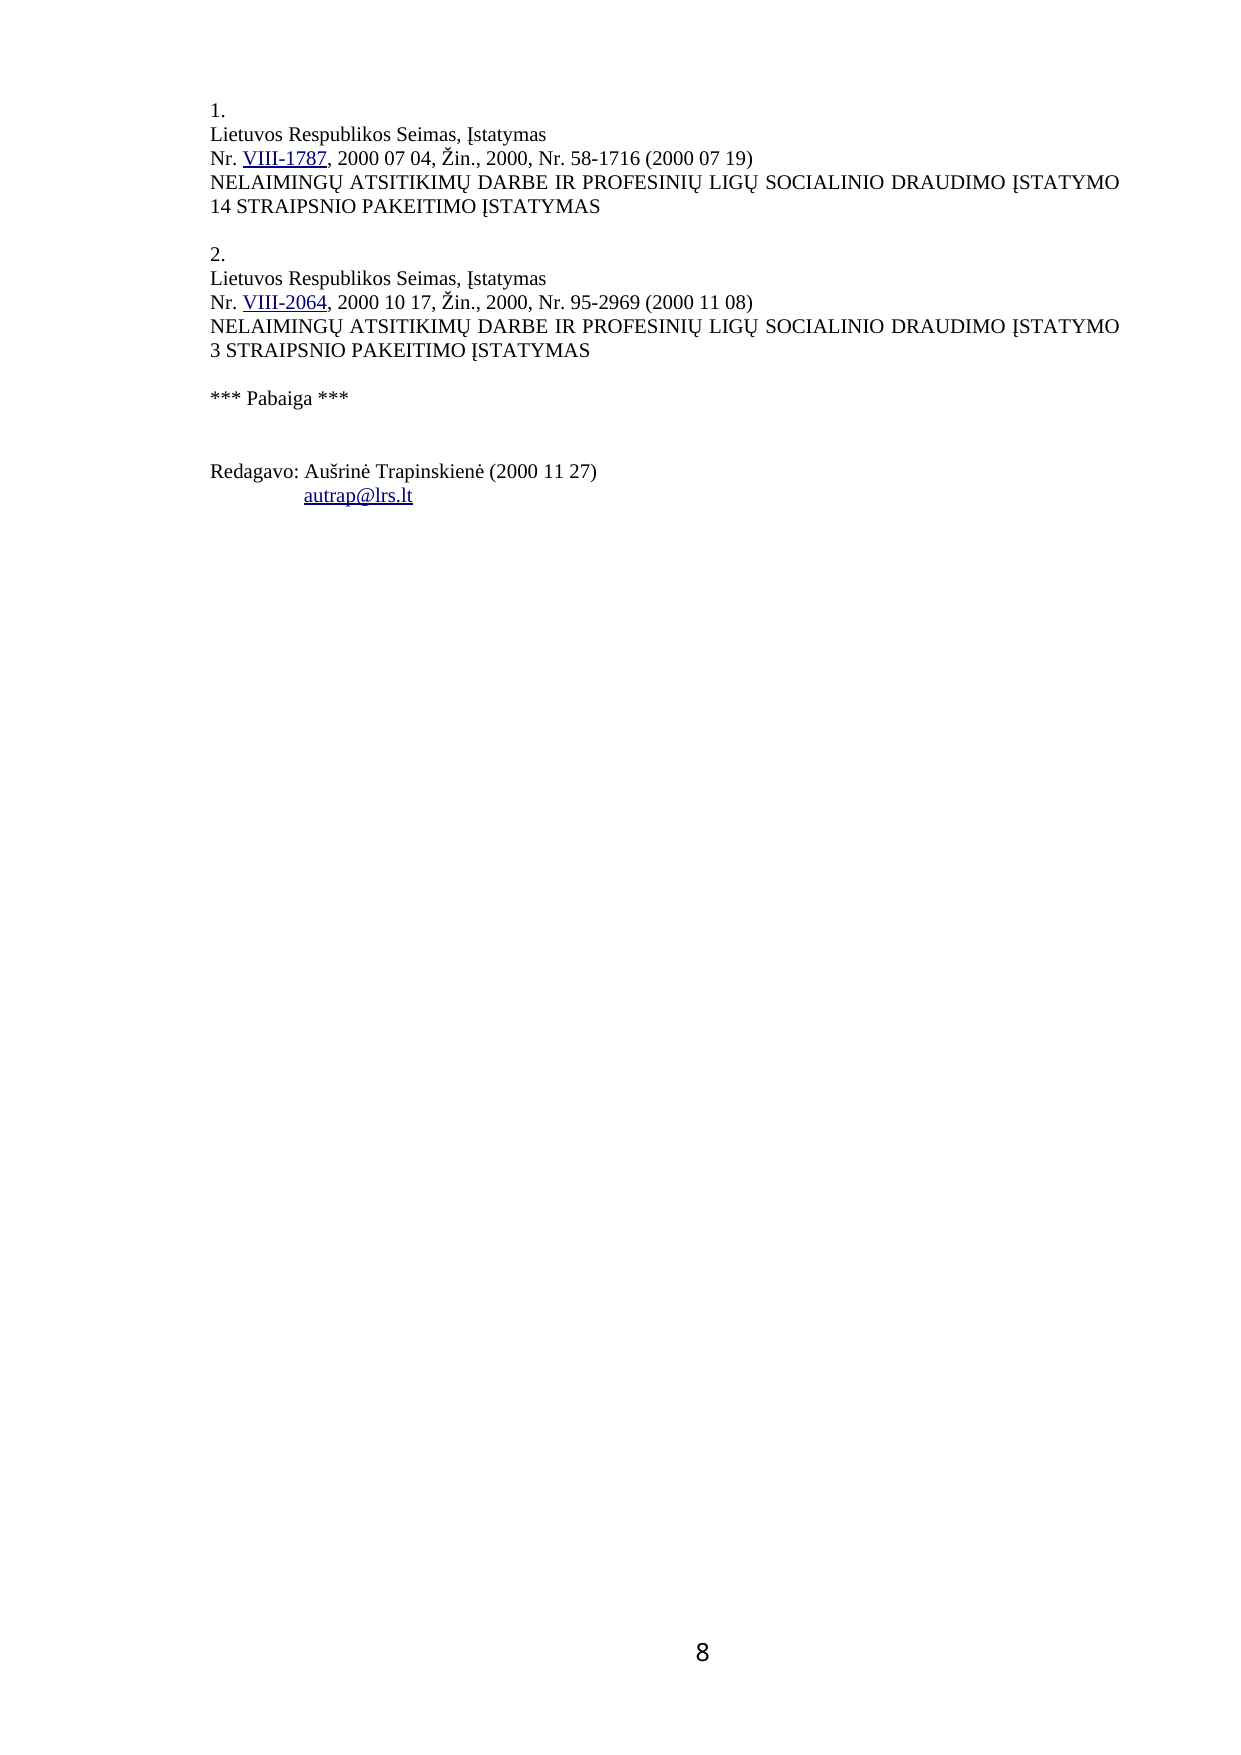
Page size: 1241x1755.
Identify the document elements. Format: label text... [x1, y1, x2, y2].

text 1. [210, 98, 1120, 122]
text NELAIMINGŲ ATSITIKIMŲ DARBE IR PROFESINIŲ LIGŲ SOCIALINIO DRAUDIMO ĮSTATYMO 14 STRAIPSNIO PAKEITIMO ĮSTATYMAS [210, 170, 1120, 218]
text autrap@lrs.lt [210, 483, 1120, 507]
text Redagavo: Aušrinė Trapinskienė (2000 11 27) [210, 458, 1120, 483]
text 2. [210, 242, 1120, 266]
text Lietuvos Respublikos Seimas, Įstatymas [210, 266, 1120, 290]
text NELAIMINGŲ ATSITIKIMŲ DARBE IR PROFESINIŲ LIGŲ SOCIALINIO DRAUDIMO ĮSTATYMO 3 STRAIPSNIO PAKEITIMO ĮSTATYMAS [210, 314, 1120, 362]
text *** Pabaiga *** [210, 386, 1120, 410]
text Nr. VIII-1787, 2000 07 04, Žin., 2000, Nr. 58-1716 (2000 07 19) [210, 146, 1120, 170]
text Nr. VIII-2064, 2000 10 17, Žin., 2000, Nr. 95-2969 (2000 11 08) [210, 290, 1120, 314]
text Lietuvos Respublikos Seimas, Įstatymas [210, 122, 1120, 146]
